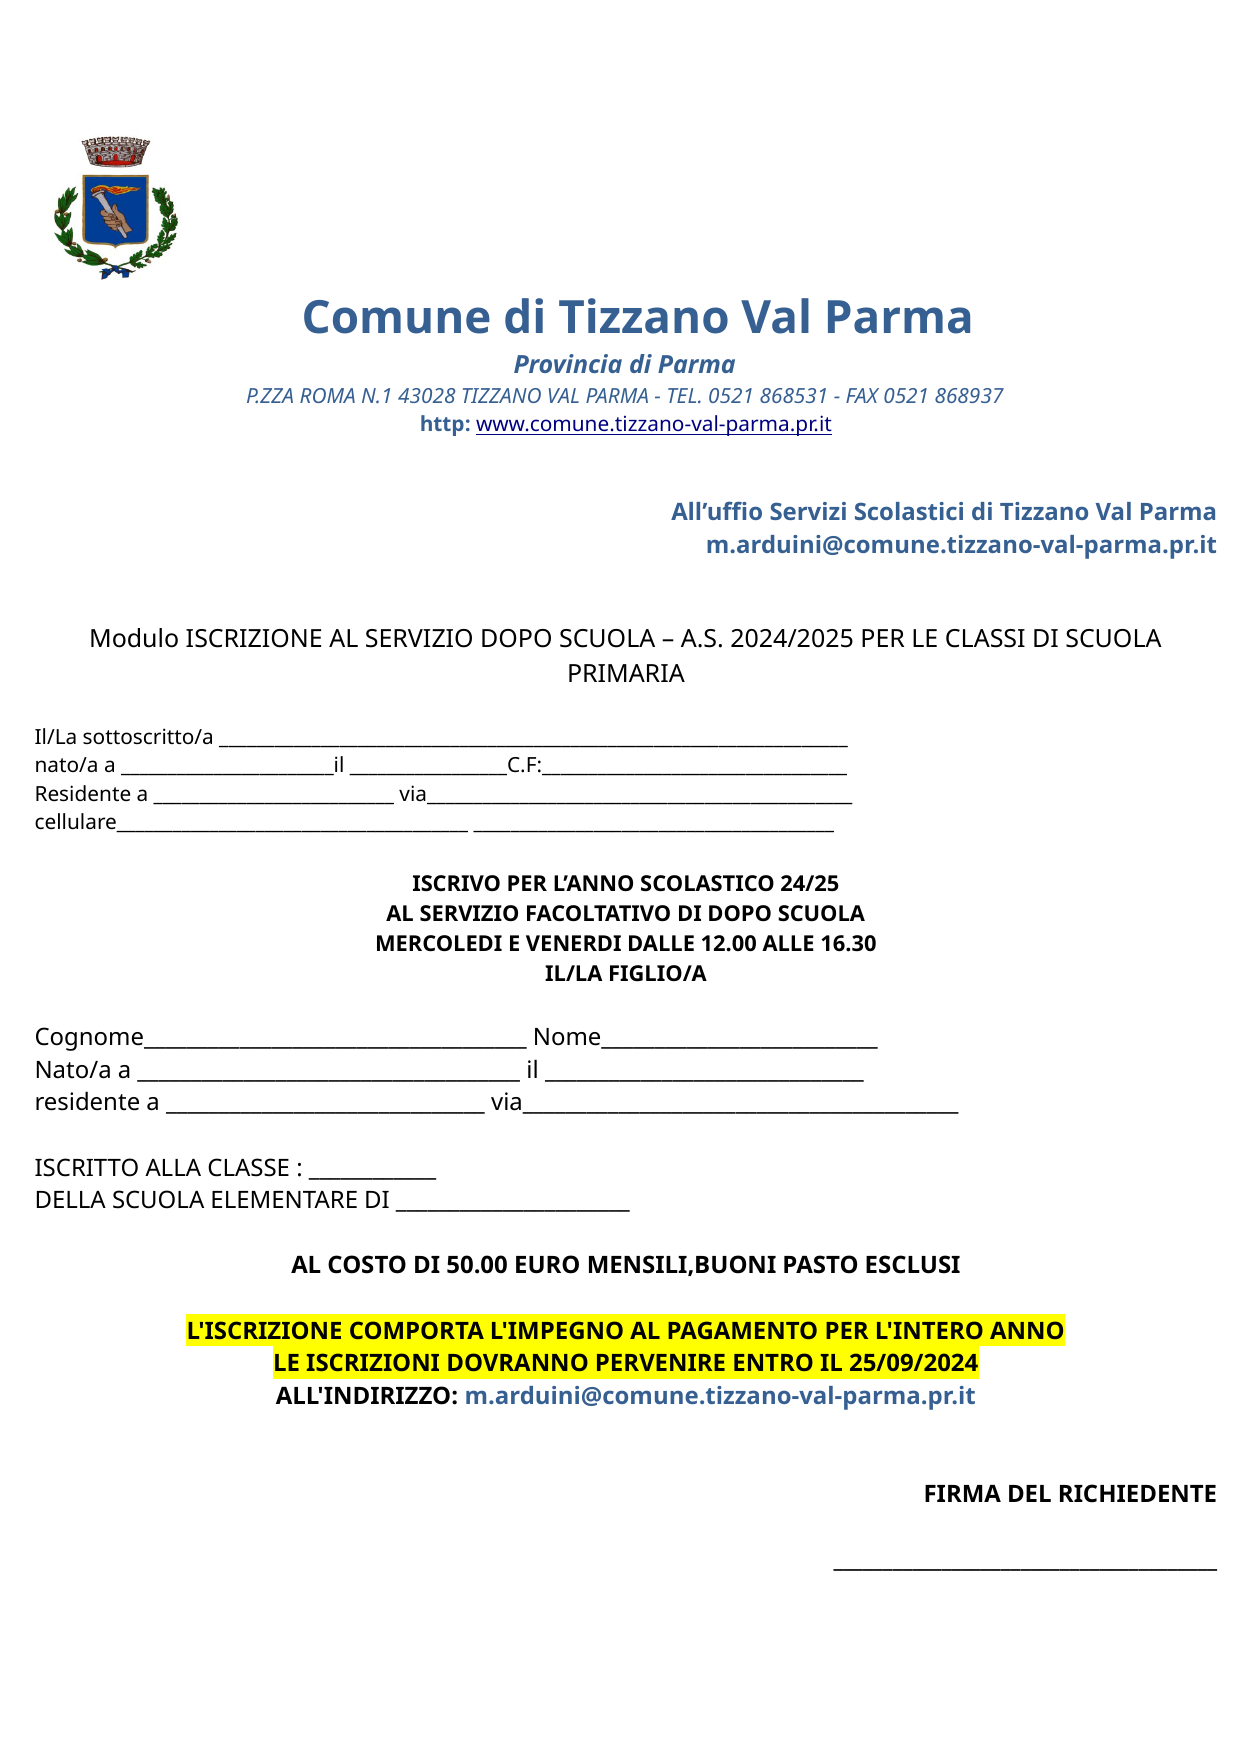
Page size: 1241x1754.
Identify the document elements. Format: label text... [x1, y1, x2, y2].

text L'ISCRIZIONE COMPORTA L'IMPEGNO AL PAGAMENTO PER L'INTERO ANNO [34, 1313, 1217, 1346]
text cellulare______________________________________ _______________________________________ [34, 807, 1217, 836]
text ALL'INDIRIZZO: m.arduini@comune.tizzano-val-parma.pr.it [34, 1379, 1217, 1411]
text _______________________________________ [34, 1542, 1217, 1574]
text Comune di Tizzano Val Parma [34, 118, 1217, 347]
text ISCRIVO PER L’ANNO SCOLASTICO 24/25 [34, 868, 1217, 898]
text IL/LA FIGLIO/A [34, 958, 1217, 987]
text http: www.comune.tizzano-val-parma.pr.it [34, 409, 1217, 438]
text AL SERVIZIO FACOLTATIVO DI DOPO SCUOLA [34, 898, 1217, 928]
text P.ZZA ROMA N.1 43028 TIZZANO VAL PARMA - TEL. 0521 868531 - FAX 0521 868937 [34, 381, 1217, 409]
text MERCOLEDI E VENERDI DALLE 12.00 ALLE 16.30 [34, 928, 1217, 958]
text Nato/a a ____________________________________ il ______________________________ [34, 1053, 1217, 1085]
text FIRMA DEL RICHIEDENTE [34, 1476, 1217, 1509]
text DELLA SCUOLA ELEMENTARE DI ______________________ [34, 1183, 1217, 1216]
text Cognome____________________________________ Nome__________________________ [34, 1020, 1217, 1053]
text LE ISCRIZIONI DOVRANNO PERVENIRE ENTRO IL 25/09/2024 [34, 1346, 1217, 1379]
text Il/La sottoscritto/a ____________________________________________________________________ [34, 722, 1217, 750]
text nato/a a _______________________il _________________C.F:_________________________________ [34, 750, 1217, 779]
text m.arduini@comune.tizzano-val-parma.pr.it [34, 527, 1217, 560]
text Modulo ISCRIZIONE AL SERVIZIO DOPO SCUOLA – A.S. 2024/2025 PER LE CLASSI DI SCUOLA PRIMARIA [34, 621, 1217, 689]
text Provincia di Parma [34, 347, 1217, 381]
text ISCRITTO ALLA CLASSE : ____________ [34, 1150, 1217, 1183]
text AL COSTO DI 50.00 EURO MENSILI,BUONI PASTO ESCLUSI [34, 1248, 1217, 1281]
text residente a ______________________________ via_________________________________________ [34, 1085, 1217, 1118]
text All’uffio Servizi Scolastici di Tizzano Val Parma [34, 495, 1217, 527]
text Residente a __________________________ via______________________________________________ [34, 779, 1217, 807]
